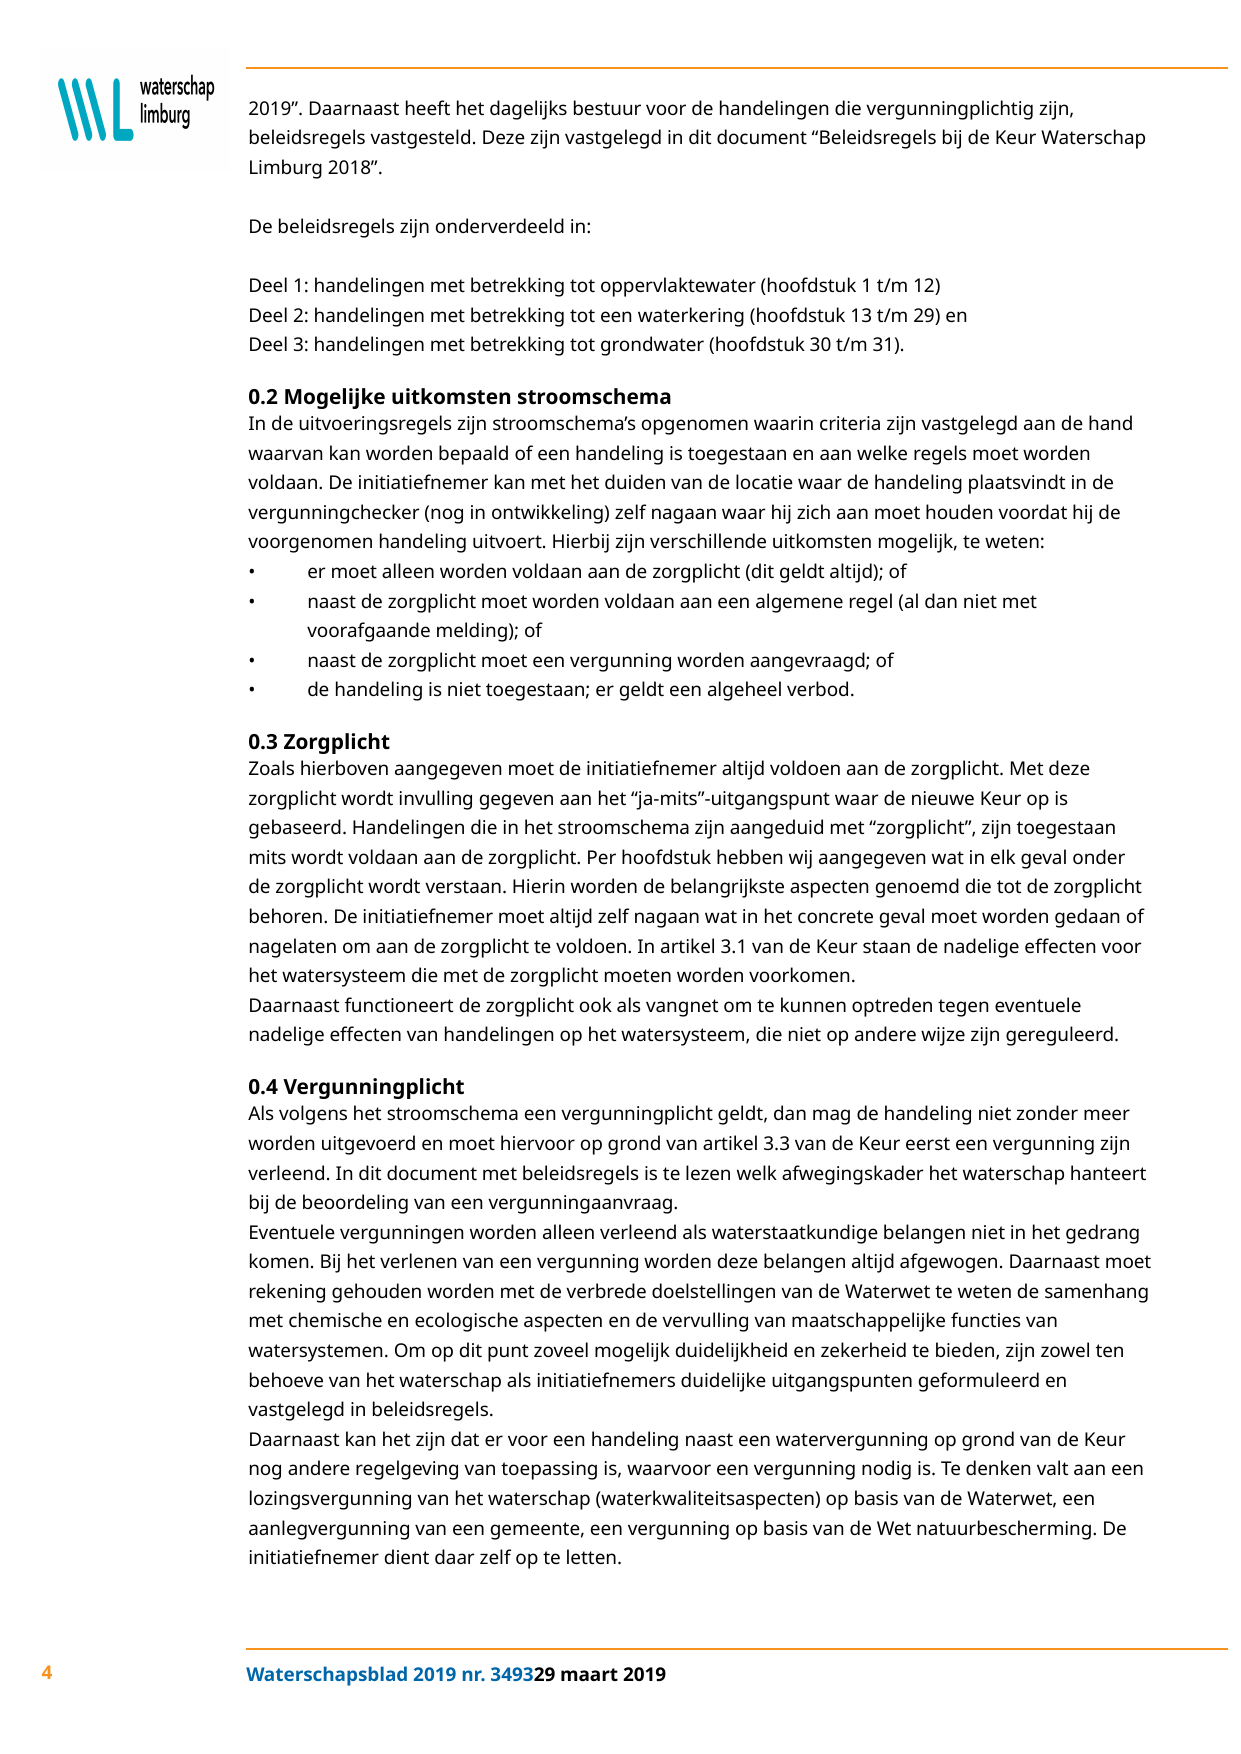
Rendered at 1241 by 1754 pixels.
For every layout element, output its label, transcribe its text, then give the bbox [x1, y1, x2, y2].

text Deel 2: handelingen met betrekking tot een waterkering (hoofdstuk 13 t/m 29) en [248, 302, 1152, 328]
text 0.4 Vergunningplicht [248, 1072, 1152, 1101]
text 2019”. Daarnaast heeft het dagelijks bestuur voor de handelingen die vergunningplichtig zijn, beleidsregels vastgesteld. Deze zijn vastgelegd in dit document “Beleidsregels bij de Keur Waterschap Limburg 2018”. [248, 95, 1152, 180]
list de handeling is niet toegestaan; er geldt een algeheel verbod. [248, 677, 1152, 702]
picture [41, 47, 231, 172]
list er moet alleen worden voldaan aan de zorgplicht (dit geldt altijd); of [248, 558, 1152, 584]
text Als volgens het stroomschema een vergunningplicht geldt, dan mag de handeling niet zonder meer worden uitgevoerd en moet hiervoor op grond van artikel 3.3 van de Keur eerst een vergunning zijn verleend. In dit document met beleidsregels is te lezen welk afwegingskader het waterschap hanteert bij de beoordeling van een vergunningaanvraag. [248, 1101, 1152, 1215]
text 0.3 Zorgplicht [248, 727, 1152, 755]
list naast de zorgplicht moet worden voldaan aan een algemene regel (al dan niet met voorafgaande melding); of [248, 588, 1152, 643]
text Eventuele vergunningen worden alleen verleend als waterstaatkundige belangen niet in het gedrang komen. Bij het verlenen van een vergunning worden deze belangen altijd afgewogen. Daarnaast moet rekening gehouden worden met de verbrede doelstellingen van de Waterwet te weten de samenhang met chemische en ecologische aspecten en de vervulling van maatschappelijke functies van watersystemen. Om op dit punt zoveel mogelijk duidelijkheid en zekerheid te bieden, zijn zowel ten behoeve van het waterschap als initiatiefnemers duidelijke uitgangspunten geformuleerd en vastgelegd in beleidsregels. [248, 1219, 1152, 1422]
text In de uitvoeringsregels zijn stroomschema’s opgenomen waarin criteria zijn vastgelegd aan de hand waarvan kan worden bepaald of een handeling is toegestaan en aan welke regels moet worden voldaan. De initiatiefnemer kan met het duiden van de locatie waar de handeling plaatsvindt in de vergunningchecker (nog in ontwikkeling) zelf nagaan waar hij zich aan moet houden voordat hij de voorgenomen handeling uitvoert. Hierbij zijn verschillende uitkomsten mogelijk, te weten: [248, 410, 1152, 554]
text Deel 3: handelingen met betrekking tot grondwater (hoofdstuk 30 t/m 31). [248, 331, 1152, 357]
text 0.2 Mogelijke uitkomsten stroomschema [248, 382, 1152, 410]
list naast de zorgplicht moet een vergunning worden aangevraagd; of [248, 647, 1152, 673]
text Daarnaast kan het zijn dat er voor een handeling naast een watervergunning op grond van de Keur nog andere regelgeving van toepassing is, waarvoor een vergunning nodig is. Te denken valt aan een lozingsvergunning van het waterschap (waterkwaliteitsaspecten) op basis van de Waterwet, een aanlegvergunning van een gemeente, een vergunning op basis van de Wet natuurbescherming. De initiatiefnemer dient daar zelf op te letten. [248, 1426, 1152, 1570]
text Zoals hierboven aangegeven moet de initiatiefnemer altijd voldoen aan de zorgplicht. Met deze zorgplicht wordt invulling gegeven aan het “ja-mits”-uitgangspunt waar de nieuwe Keur op is gebaseerd. Handelingen die in het stroomschema zijn aangeduid met “zorgplicht”, zijn toegestaan mits wordt voldaan aan de zorgplicht. Per hoofdstuk hebben wij aangegeven wat in elk geval onder de zorgplicht wordt verstaan. Hierin worden de belangrijkste aspecten genoemd die tot de zorgplicht behoren. De initiatiefnemer moet altijd zelf nagaan wat in het concrete geval moet worden gedaan of nagelaten om aan de zorgplicht te voldoen. In artikel 3.1 van de Keur staan de nadelige effecten voor het watersysteem die met de zorgplicht moeten worden voorkomen. [248, 755, 1152, 988]
text Daarnaast functioneert de zorgplicht ook als vangnet om te kunnen optreden tegen eventuele nadelige effecten van handelingen op het watersysteem, die niet op andere wijze zijn gereguleerd. [248, 992, 1152, 1047]
text Deel 1: handelingen met betrekking tot oppervlaktewater (hoofdstuk 1 t/m 12) [248, 272, 1152, 298]
text De beleidsregels zijn onderverdeeld in: [248, 213, 1152, 239]
